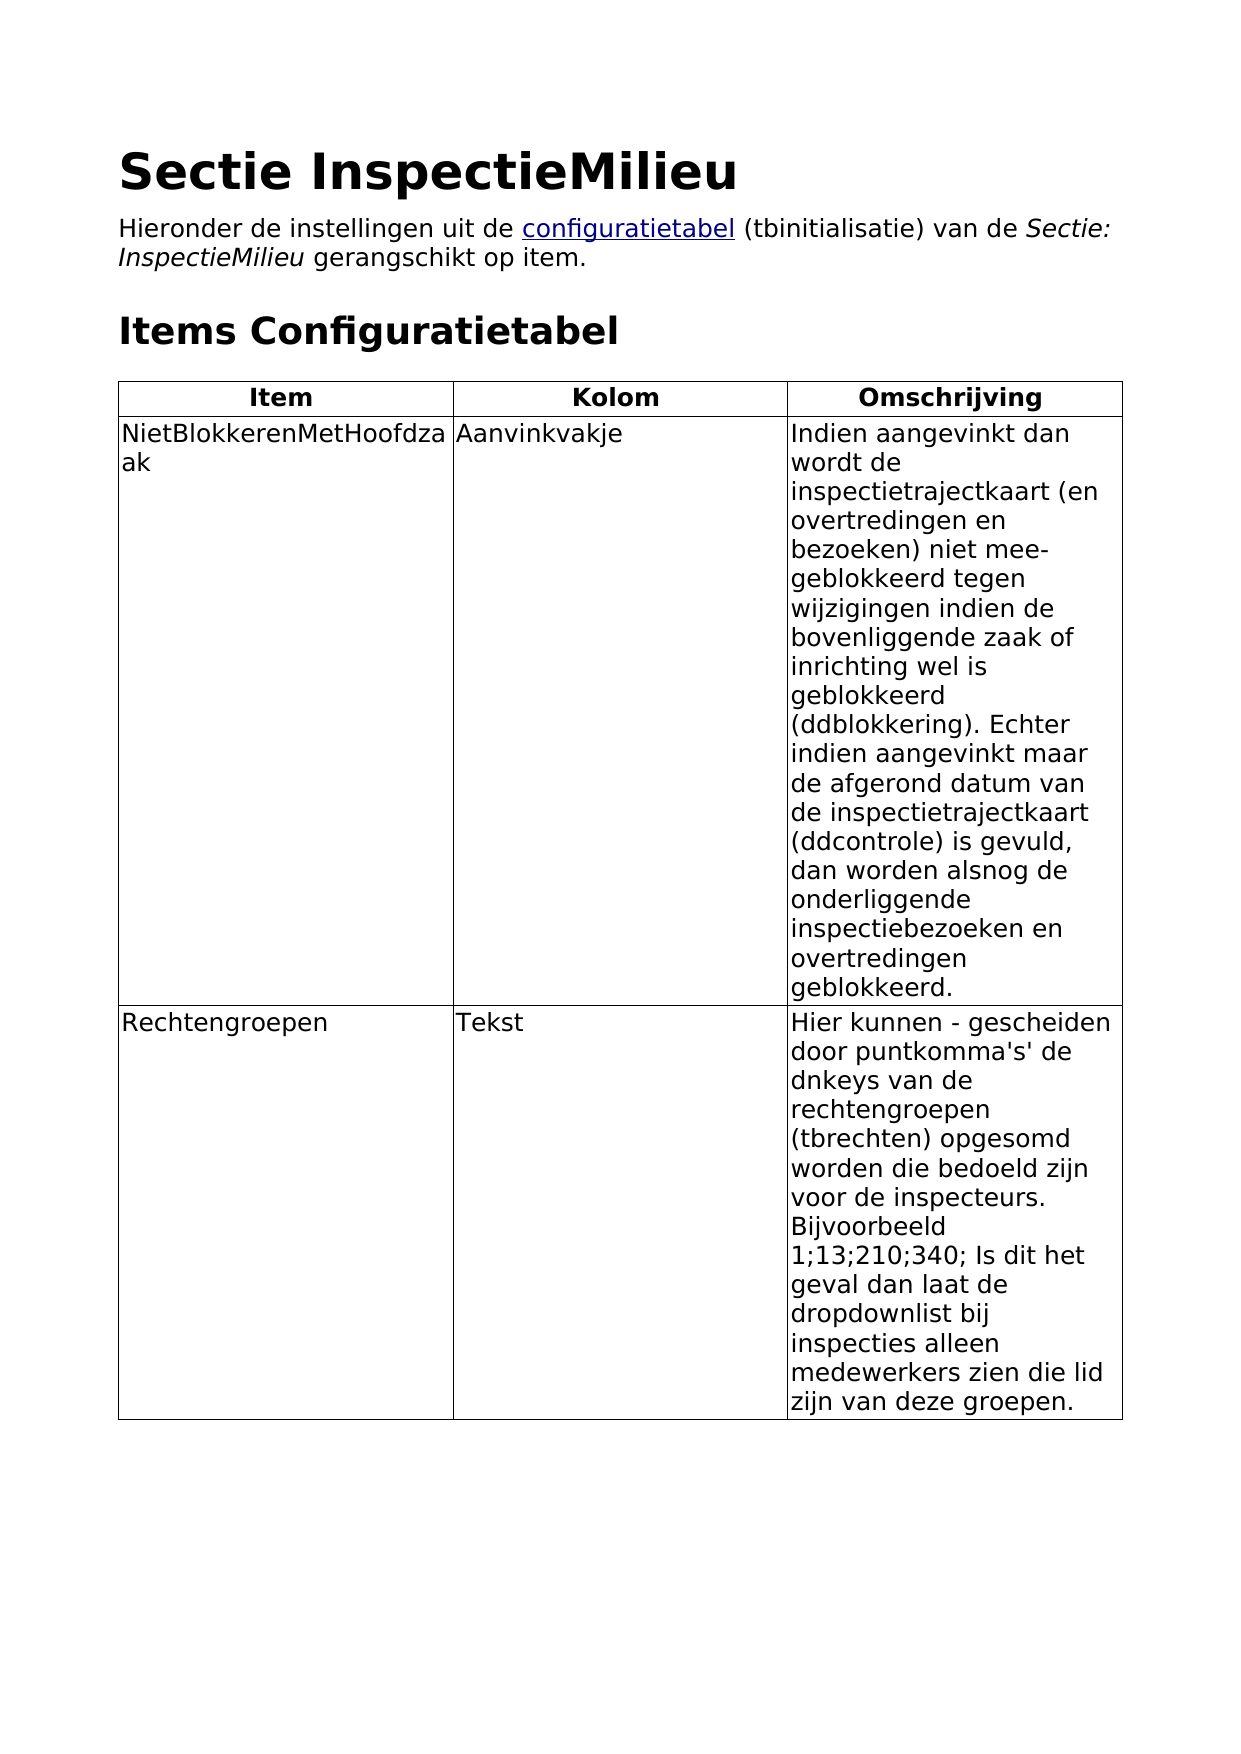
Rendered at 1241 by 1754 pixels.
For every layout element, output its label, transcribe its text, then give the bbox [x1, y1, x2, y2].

table_header Omschrijving [788, 382, 1122, 416]
subtitle Sectie InspectieMilieu [118, 143, 1122, 201]
table_cell Tekst [454, 1006, 787, 1419]
subtitle Items Configuratietabel [118, 310, 1122, 353]
text Hieronder de instellingen uit de configuratietabel (tbinitialisatie) van de Sectie: InspectieMilieu gerangschikt op item. [118, 214, 1122, 272]
table_header Item [119, 382, 453, 416]
table_cell NietBlokkerenMetHoofdzaak [119, 417, 453, 1005]
table_header Kolom [454, 382, 787, 416]
table_cell Rechtengroepen [119, 1006, 453, 1419]
table_cell Aanvinkvakje [454, 417, 787, 1005]
table_cell Hier kunnen - gescheiden door puntkomma's' de dnkeys van de rechtengroepen (tbrechten) opgesomd worden die bedoeld zijn voor de inspecteurs. Bijvoorbeeld 1;13;210;340; Is dit het geval dan laat de dropdownlist bij inspecties alleen medewerkers zien die lid zijn van deze groepen. [788, 1006, 1122, 1419]
table_cell Indien aangevinkt dan wordt de inspectietrajectkaart (en overtredingen en bezoeken) niet mee-geblokkeerd tegen wijzigingen indien de bovenliggende zaak of inrichting wel is geblokkeerd (ddblokkering). Echter indien aangevinkt maar de afgerond datum van de inspectietrajectkaart (ddcontrole) is gevuld, dan worden alsnog de onderliggende inspectiebezoeken en overtredingen geblokkeerd. [788, 417, 1122, 1005]
